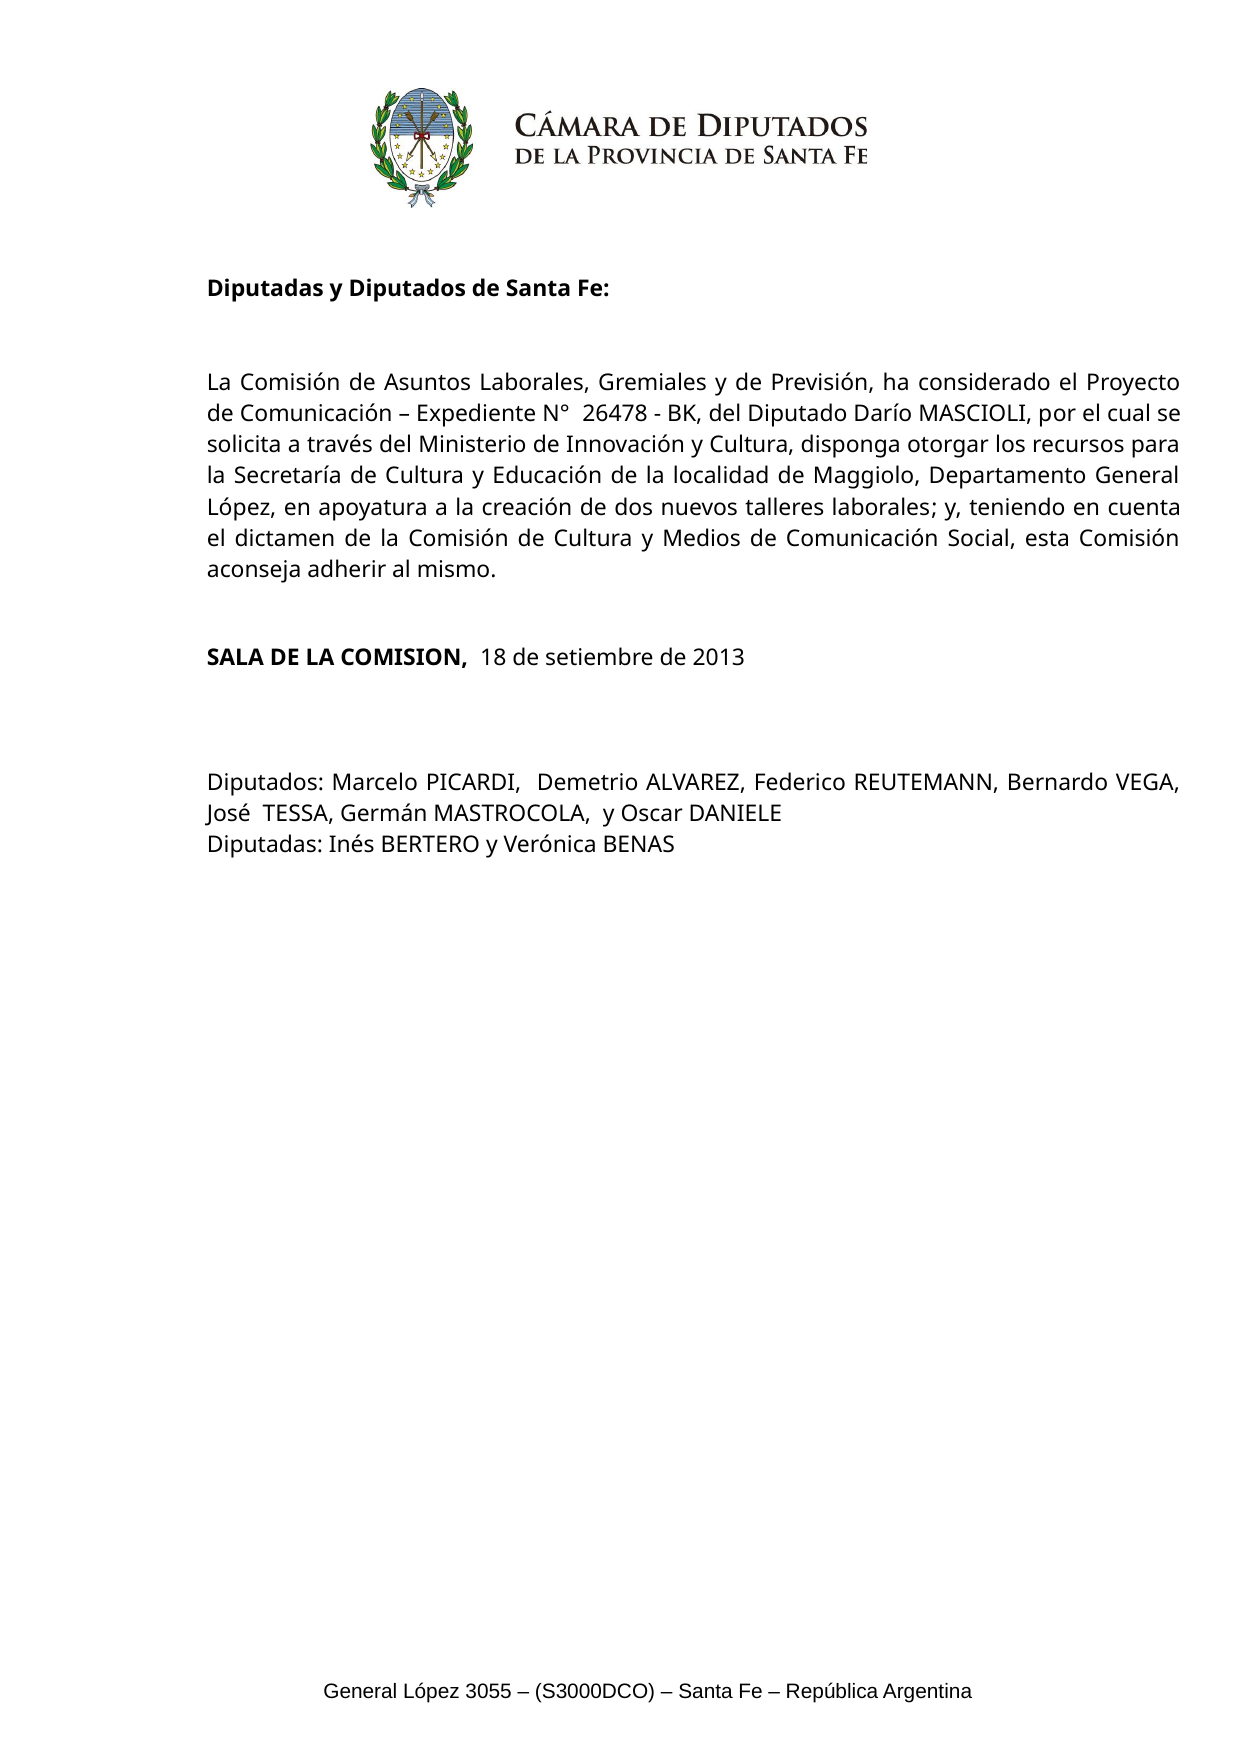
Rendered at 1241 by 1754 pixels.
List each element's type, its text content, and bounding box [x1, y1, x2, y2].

text SALA DE LA COMISION, 18 de setiembre de 2013 [207, 640, 1181, 672]
picture [370, 88, 868, 212]
text Diputadas y Diputados de Santa Fe: [207, 272, 1181, 303]
text La Comisión de Asuntos Laborales, Gremiales y de Previsión, ha considerado el Proyecto de Comunicación – Expediente N° 26478 - BK, del Diputado Darío MASCIOLI, por el cual se solicita a través del Ministerio de Innovación y Cultura, disponga otorgar los recursos para la Secretaría de Cultura y Educación de la localidad de Maggiolo, Departamento General López, en apoyatura a la creación de dos nuevos talleres laborales; y, teniendo en cuenta el dictamen de la Comisión de Cultura y Medios de Comunicación Social, esta Comisión aconseja adherir al mismo. [207, 365, 1181, 584]
text Diputadas: Inés BERTERO y Verónica BENAS [207, 828, 1181, 859]
text Diputados: Marcelo PICARDI, Demetrio ALVAREZ, Federico REUTEMANN, Bernardo VEGA, José TESSA, Germán MASTROCOLA, y Oscar DANIELE [207, 765, 1181, 828]
